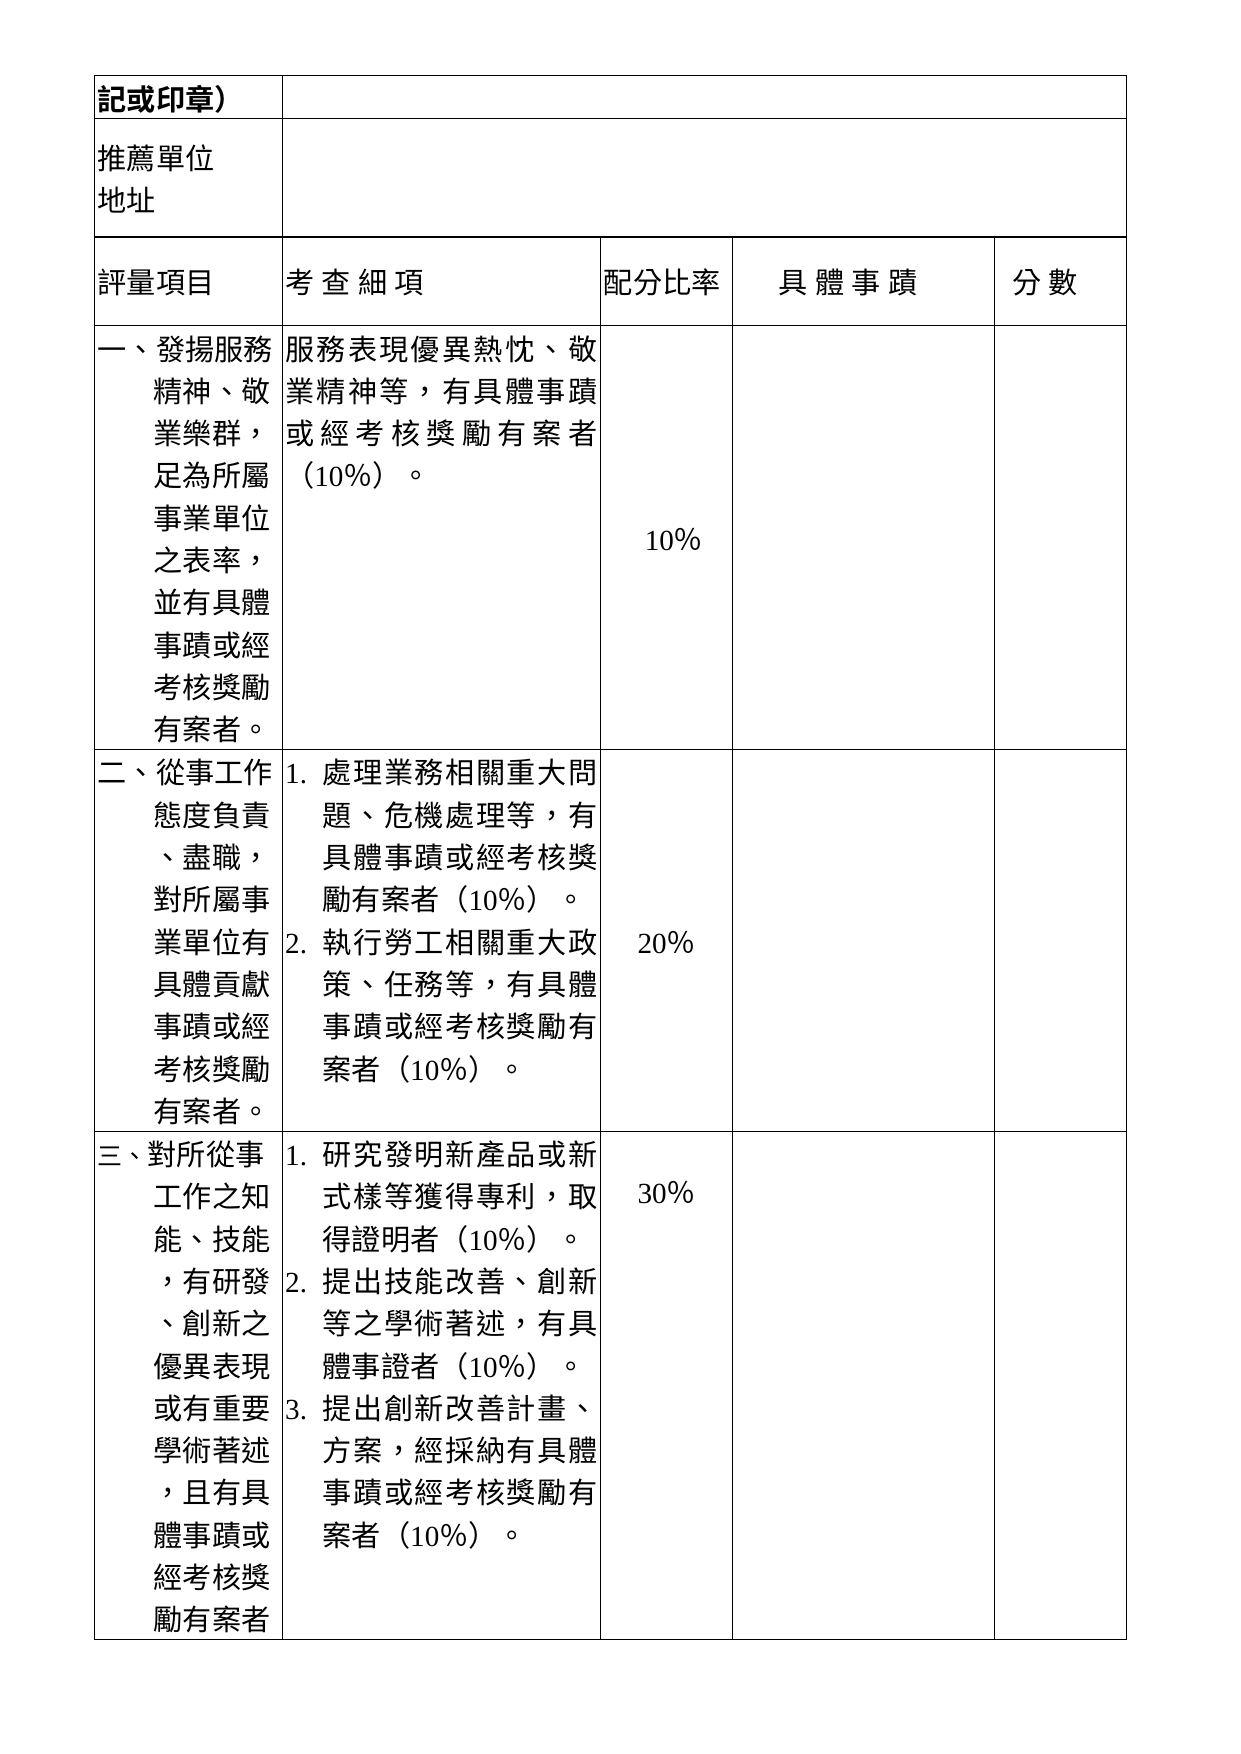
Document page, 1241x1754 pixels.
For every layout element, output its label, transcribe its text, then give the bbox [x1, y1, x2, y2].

table_cell 處理業務相關重大問題、危機處理等，有具體事蹟或經考核獎勵有案者（10％）。 執行勞工相關重大政策、任務等，有具體事蹟或經考核獎勵有案者（10％）。 [283, 750, 600, 1131]
table_cell [283, 119, 1126, 236]
table_cell 評量項目 [95, 238, 282, 325]
table_cell 對所從事工作之知能、技能，有研發、創新之優異表現或有重要學術著述，且有具體事蹟或經考核獎勵有案者。 [95, 1132, 282, 1639]
table_cell [995, 1132, 1126, 1639]
table_cell 考 查 細 項 [283, 238, 600, 325]
table_cell [733, 1132, 994, 1639]
table_cell 具 體 事 蹟 [733, 238, 994, 325]
table_cell [995, 750, 1126, 1131]
table_cell 發揚服務精神、敬業樂群，足為所屬事業單位之表率，並有具體事蹟或經考核獎勵有案者。 [95, 326, 282, 749]
table_cell [283, 76, 1126, 118]
table_cell 20％ [601, 750, 732, 1131]
table_cell 30％ [601, 1132, 732, 1639]
table_cell 記或印章） [95, 76, 282, 118]
table_cell 配分比率 [601, 238, 732, 325]
table_cell [733, 326, 994, 749]
table_cell 分 數 [995, 238, 1126, 325]
table_cell [995, 326, 1126, 749]
table_cell 推薦單位 地址 [95, 119, 282, 236]
table_cell 服務表現優異熱忱、敬業精神等，有具體事蹟或經考核獎勵有案者（10％）。 [283, 326, 600, 749]
table_cell [733, 750, 994, 1131]
table_cell 研究發明新產品或新式樣等獲得專利，取得證明者（10％）。 提出技能改善、創新等之學術著述，有具體事證者（10％）。 提出創新改善計畫、方案，經採納有具體事蹟或經考核獎勵有案者（10％）。 [283, 1132, 600, 1639]
table_cell 從事工作態度負責、盡職，對所屬事業單位有具體貢獻事蹟或經考核獎勵有案者。 [95, 750, 282, 1131]
table_cell 10％ [601, 326, 732, 749]
